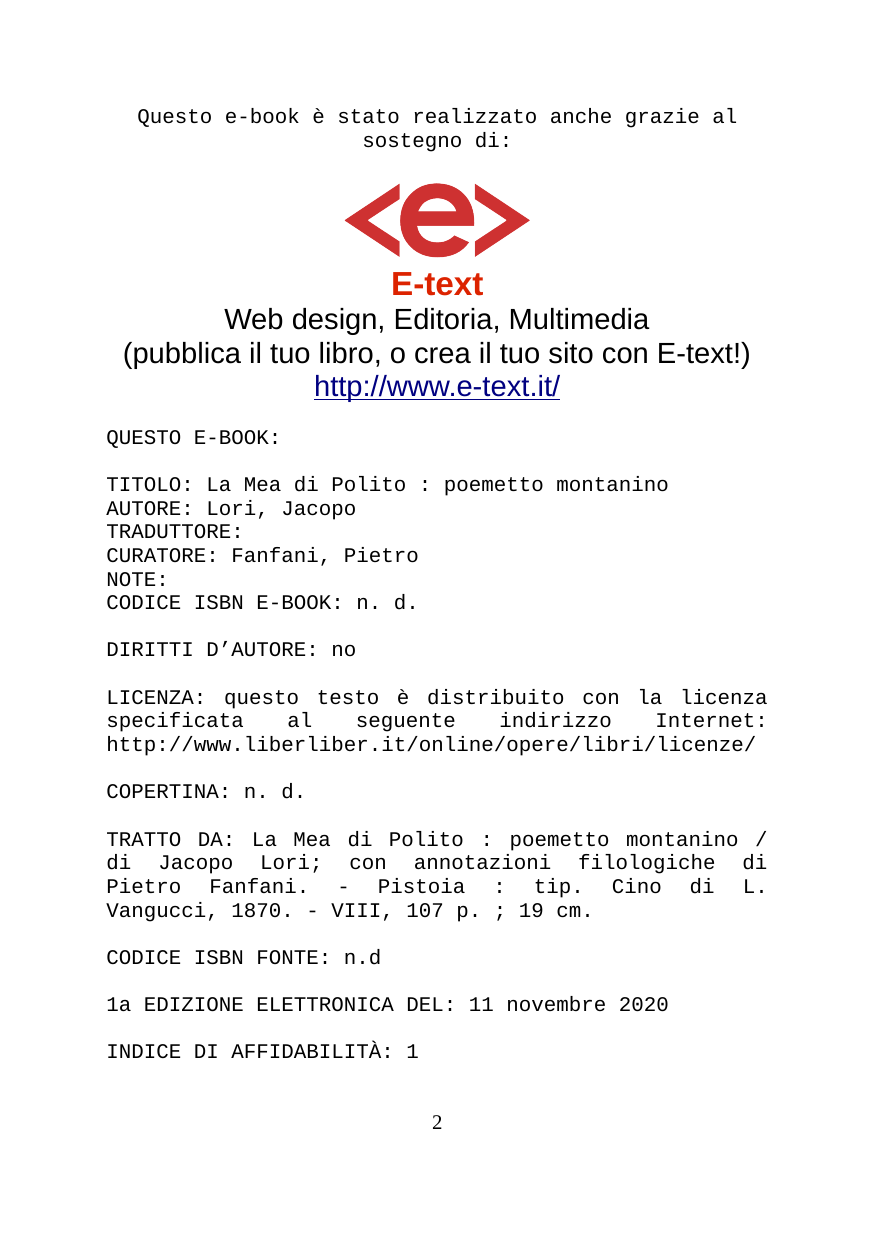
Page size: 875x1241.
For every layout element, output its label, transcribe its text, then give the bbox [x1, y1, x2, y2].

text QUESTO E-BOOK: [106, 427, 768, 450]
text TRATTO DA: La Mea di Polito : poemetto montanino / di Jacopo Lori; con annotazioni filologiche di Pietro Fanfani. - Pistoia : tip. Cino di L. Vangucci, 1870. - VIII, 107 p. ; 19 cm. [106, 829, 768, 923]
text TITOLO: La Mea di Polito : poemetto montanino [106, 474, 768, 498]
text Questo e-book è stato realizzato anche grazie al sostegno di: [106, 106, 768, 153]
text http://www.e-text.it/ [106, 369, 768, 403]
text DIRITTI D’AUTORE: no [106, 639, 768, 663]
text TRADUTTORE: [106, 521, 768, 545]
text LICENZA: questo testo è distribuito con la licenza specificata al seguente indirizzo Internet: http://www.liberliber.it/online/opere/libri/licenze/ [106, 687, 768, 758]
text INDICE DI AFFIDABILITÀ: 1 [106, 1041, 768, 1065]
text CODICE ISBN E-BOOK: n. d. [106, 592, 768, 616]
text E-text [106, 264, 768, 302]
picture [343, 183, 531, 258]
text (pubblica il tuo libro, o crea il tuo sito con E-text!) [106, 336, 768, 369]
text Web design, Editoria, Multimedia [106, 302, 768, 336]
text CODICE ISBN FONTE: n.d [106, 947, 768, 971]
text 1a EDIZIONE ELETTRONICA DEL: 11 novembre 2020 [106, 994, 768, 1018]
text AUTORE: Lori, Jacopo [106, 498, 768, 521]
text COPERTINA: n. d. [106, 781, 768, 805]
text CURATORE: Fanfani, Pietro [106, 545, 768, 568]
text NOTE: [106, 568, 768, 592]
